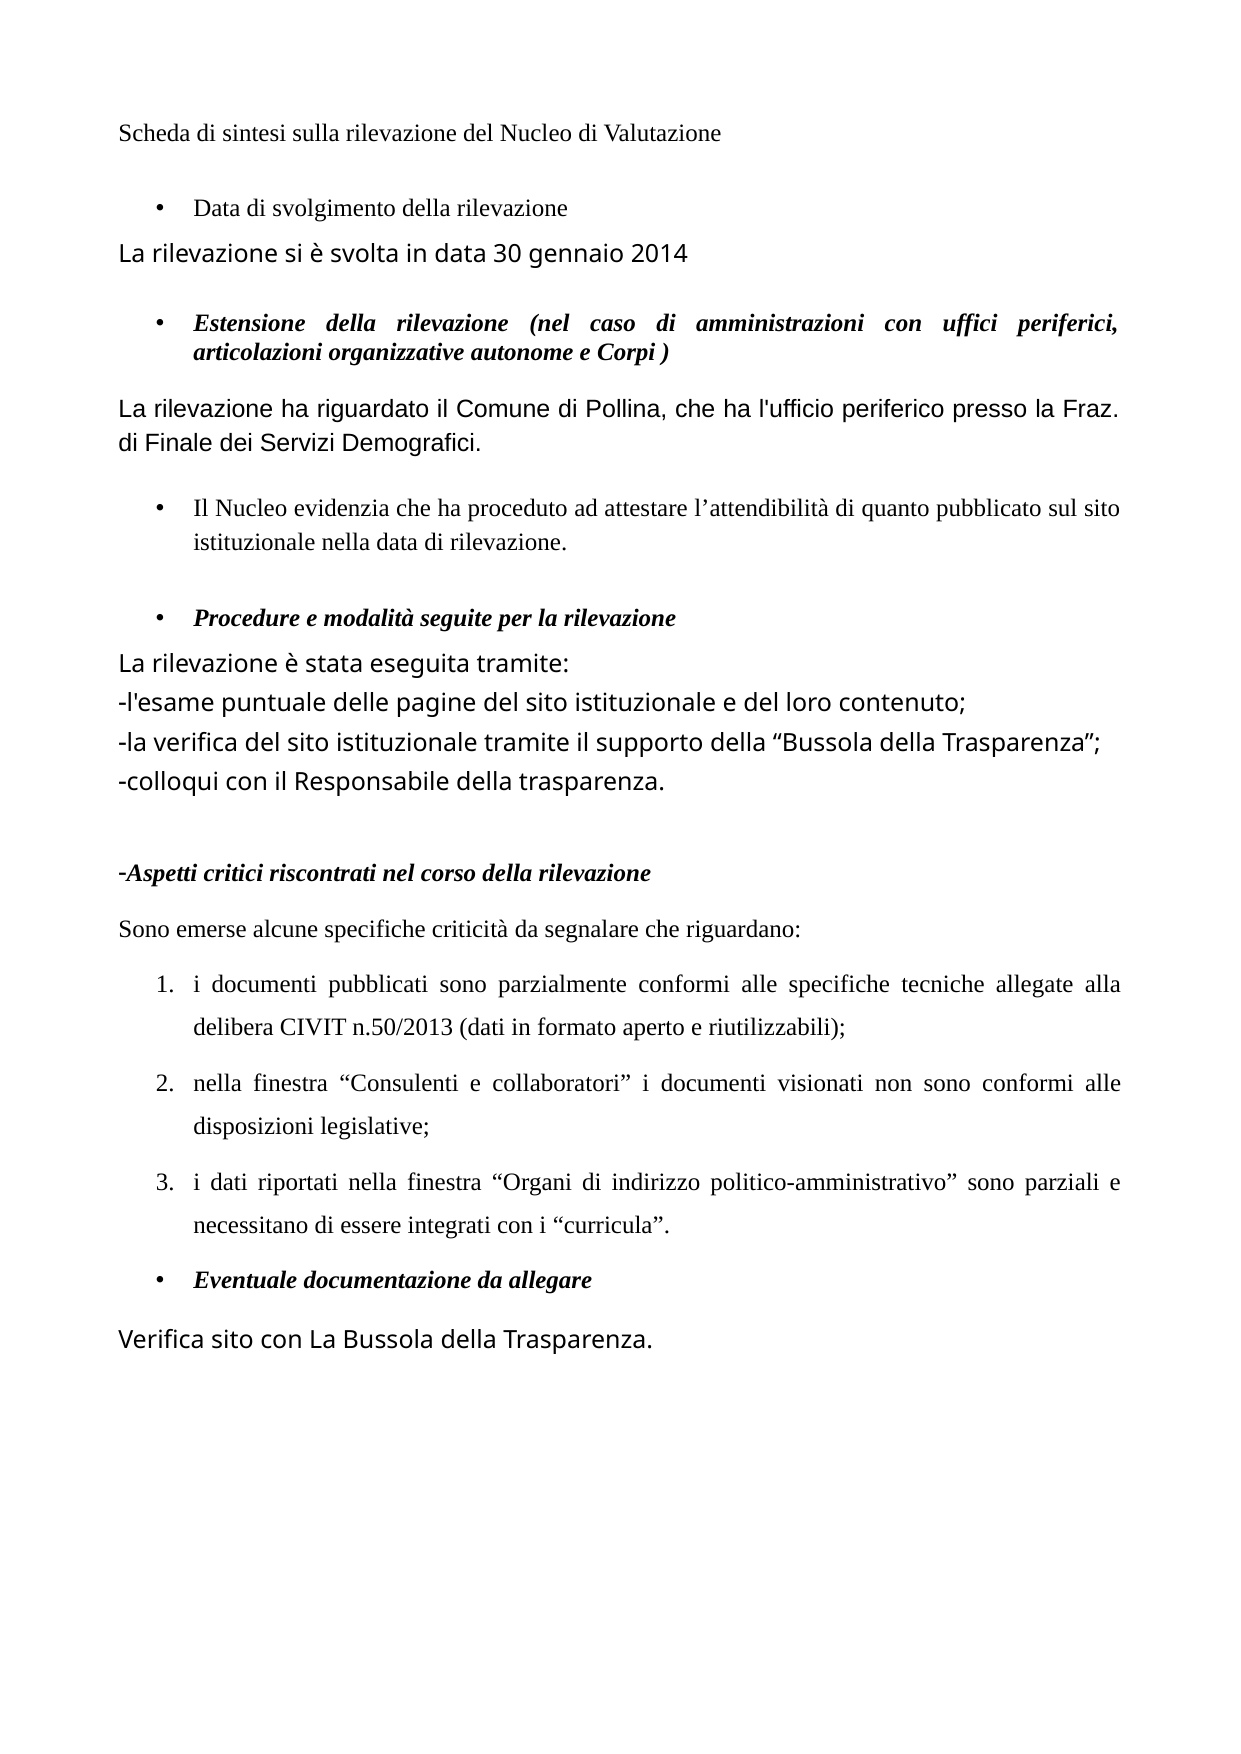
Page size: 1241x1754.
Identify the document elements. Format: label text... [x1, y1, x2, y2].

text Sono emerse alcune specifiche criticità da segnalare che riguardano: [118, 914, 1122, 942]
list Eventuale documentazione da allegare [156, 1266, 1122, 1294]
list i documenti pubblicati sono parzialmente conformi alle specifiche tecniche allegate alla delibera CIVIT n.50/2013 (dati in formato aperto e riutilizzabili); [156, 969, 1122, 1041]
list nella finestra “Consulenti e collaboratori” i documenti visionati non sono conformi alle disposizioni legislative; [156, 1068, 1122, 1140]
text La rilevazione è stata eseguita tramite: [118, 646, 1122, 680]
text Verifica sito con La Bussola della Trasparenza. [118, 1321, 1122, 1355]
text La rilevazione si è svolta in data 30 gennaio 2014 [118, 236, 1122, 270]
list Data di svolgimento della rilevazione [156, 193, 1122, 222]
list Il Nucleo evidenzia che ha proceduto ad attestare l’attendibilità di quanto pubblicato sul sito istituzionale nella data di rilevazione. [156, 493, 1122, 555]
text Scheda di sintesi sulla rilevazione del Nucleo di Valutazione [118, 118, 1122, 147]
text La rilevazione ha riguardato il Comune di Pollina, che ha l'ufficio periferico presso la Fraz. di Finale dei Servizi Demografici. [118, 394, 1122, 456]
list Procedure e modalità seguite per la rilevazione [156, 603, 1122, 631]
list colloqui con il Responsabile della trasparenza. [118, 763, 1122, 797]
list la verifica del sito istituzionale tramite il supporto della “Bussola della Trasparenza”; [118, 724, 1122, 758]
list Estensione della rilevazione (nel caso di amministrazioni con uffici periferici, articolazioni organizzative autonome e Corpi ) [156, 308, 1122, 366]
list l'esame puntuale delle pagine del sito istituzionale e del loro contenuto; [118, 685, 1122, 719]
list Aspetti critici riscontrati nel corso della rilevazione [118, 858, 1122, 887]
list i dati riportati nella finestra “Organi di indirizzo politico-amministrativo” sono parziali e necessitano di essere integrati con i “curricula”. [156, 1167, 1122, 1239]
